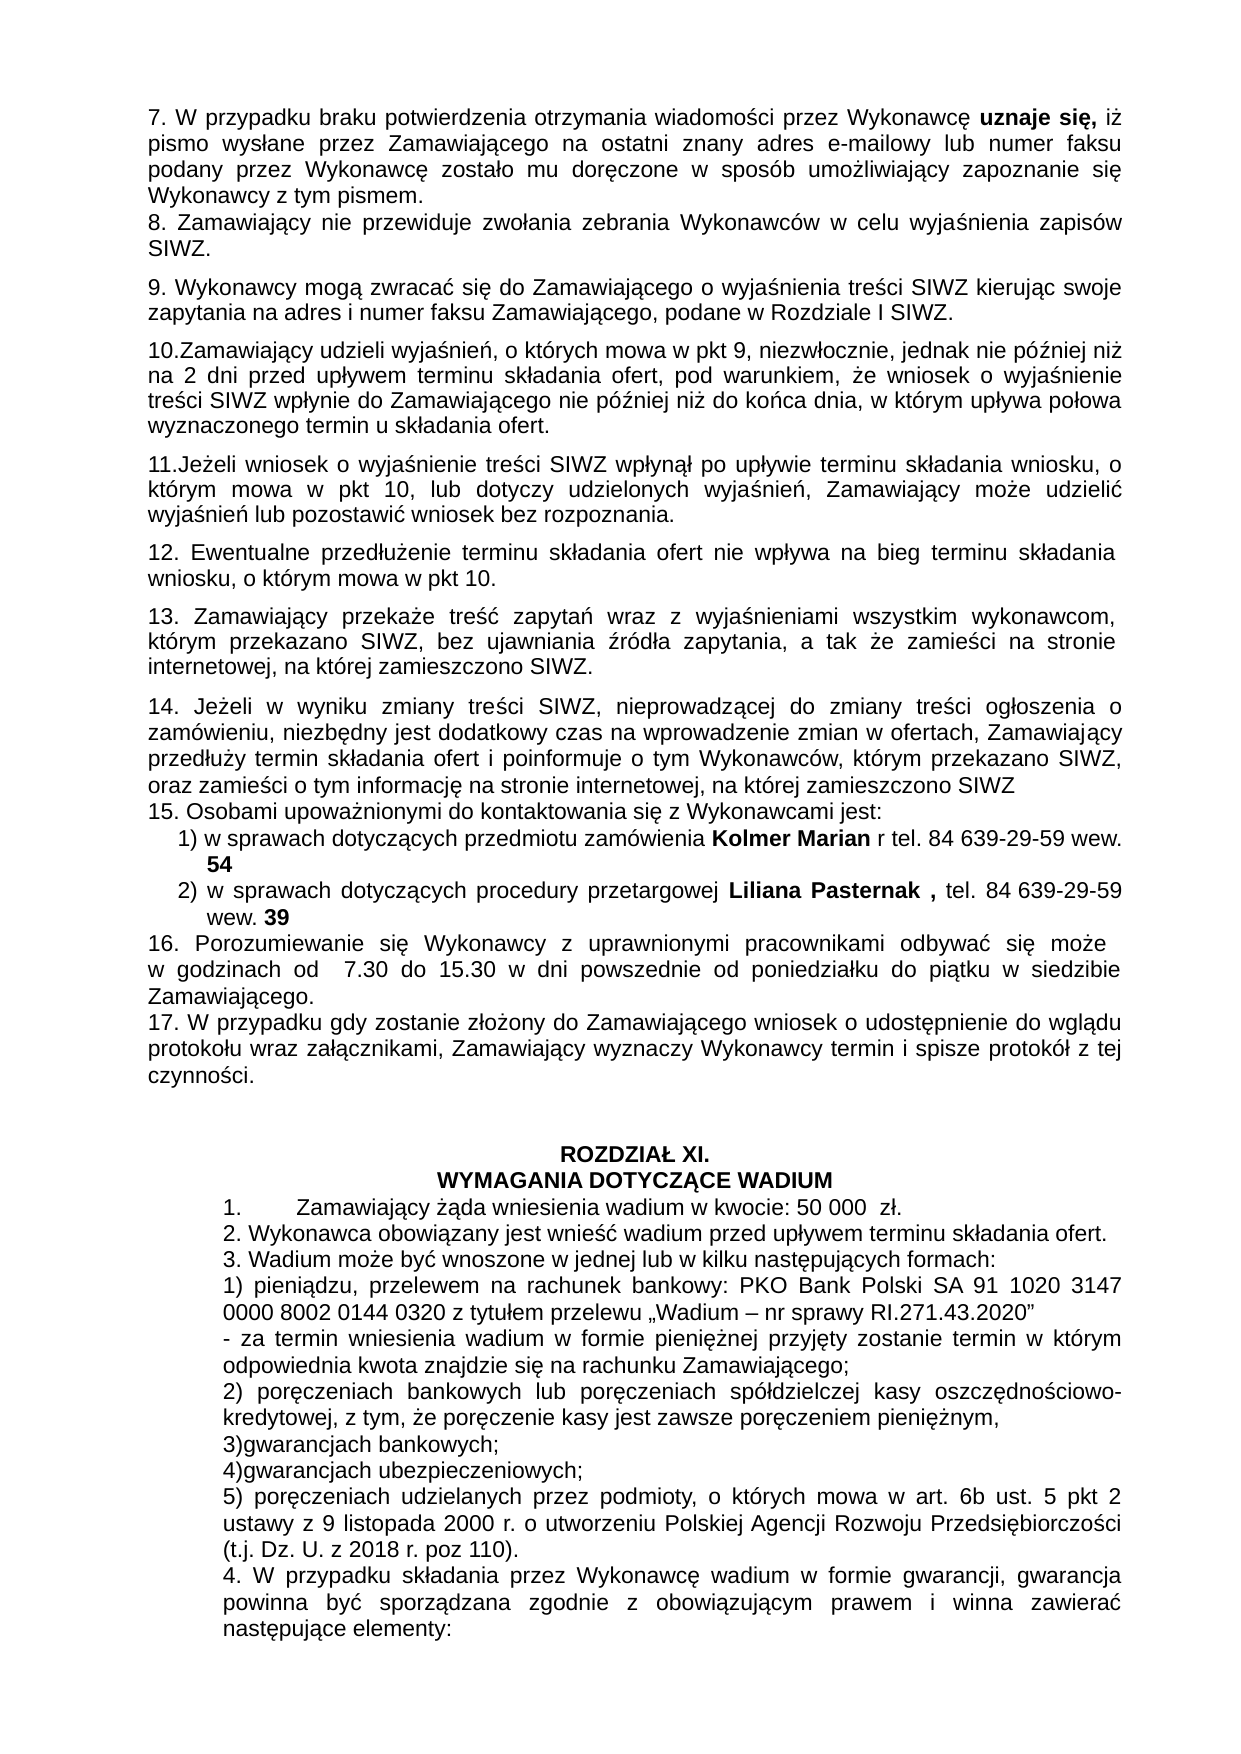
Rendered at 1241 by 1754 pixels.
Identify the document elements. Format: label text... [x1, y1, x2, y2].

list 1. Zamawiający żąda wniesienia wadium w kwocie: 50 000 zł. [223, 1193, 1122, 1220]
text 16. Porozumiewanie się Wykonawcy z uprawnionymi pracownikami odbywać się może w godzinach od 7.30 do 15.30 w dni powszednie od poniedziałku do piątku w siedzibie Zamawiającego. [148, 930, 1122, 1009]
list 3. Wadium może być wnoszone w jednej lub w kilku następujących formach: [223, 1246, 1122, 1272]
text 17. W przypadku gdy zostanie złożony do Zamawiającego wniosek o udostępnienie do wglądu protokołu wraz załącznikami, Zamawiający wyznaczy Wykonawcy termin i spisze protokół z tej czynności. [148, 1009, 1122, 1088]
list - za termin wniesienia wadium w formie pieniężnej przyjęty zostanie termin w którym odpowiednia kwota znajdzie się na rachunku Zamawiającego; [223, 1325, 1122, 1378]
list 2) poręczeniach bankowych lub poręczeniach spółdzielczej kasy oszczędnościowo-kredytowej, z tym, że poręczenie kasy jest zawsze poręczeniem pieniężnym, [223, 1378, 1122, 1431]
list 11.Jeżeli wniosek o wyjaśnienie treści SIWZ wpłynął po upływie terminu składania wniosku, o którym mowa w pkt 10, lub dotyczy udzielonych wyjaśnień, Zamawiający może udzielić wyjaśnień lub pozostawić wniosek bez rozpoznania. [148, 452, 1122, 527]
list 14. Jeżeli w wyniku zmiany treści SIWZ, nieprowadzącej do zmiany treści ogłoszenia o zamówieniu, niezbędny jest dodatkowy czas na wprowadzenie zmian w ofertach, Zamawiający przedłuży termin składania ofert i poinformuje o tym Wykonawców, którym przekazano SIWZ, oraz zamieści o tym informację na stronie internetowej, na której zamieszczono SIWZ [148, 693, 1122, 798]
list 3)gwarancjach bankowych; [223, 1431, 1122, 1457]
list 9. Wykonawcy mogą zwracać się do Zamawiającego o wyjaśnienia treści SIWZ kierując swoje zapytania na adres i numer faksu Zamawiającego, podane w Rozdziale I SIWZ. [148, 275, 1122, 325]
text 1) w sprawach dotyczących przedmiotu zamówienia Kolmer Marian r tel. 84 639-29-59 wew. 54 [177, 824, 1122, 877]
list 4. W przypadku składania przez Wykonawcę wadium w formie gwarancji, gwarancja powinna być sporządzana zgodnie z obowiązującym prawem i winna zawierać następujące elementy: [223, 1562, 1122, 1641]
text WYMAGANIA DOTYCZĄCE WADIUM [148, 1167, 1122, 1193]
list 4)gwarancjach ubezpieczeniowych; [223, 1457, 1122, 1483]
list 15. Osobami upoważnionymi do kontaktowania się z Wykonawcami jest: [148, 798, 1122, 824]
text 8. Zamawiający nie przewiduje zwołania zebrania Wykonawców w celu wyjaśnienia zapisów SIWZ. [148, 209, 1122, 262]
list 10.Zamawiający udzieli wyjaśnień, o których mowa w pkt 9, niezwłocznie, jednak nie później niż na 2 dni przed upływem terminu składania ofert, pod warunkiem, że wniosek o wyjaśnienie treści SIWZ wpłynie do Zamawiającego nie później niż do końca dnia, w którym upływa połowa wyznaczonego termin u składania ofert. [148, 338, 1122, 439]
list 5) poręczeniach udzielanych przez podmioty, o których mowa w art. 6b ust. 5 pkt 2 ustawy z 9 listopada 2000 r. o utworzeniu Polskiej Agencji Rozwoju Przedsiębiorczości (t.j. Dz. U. z 2018 r. poz 110). [223, 1483, 1122, 1562]
list 13. Zamawiający przekaże treść zapytań wraz z wyjaśnieniami wszystkim wykonawcom, którym przekazano SIWZ, bez ujawniania źródła zapytania, a tak że zamieści na stronie internetowej, na której zamieszczono SIWZ. [148, 604, 1116, 679]
text 7. W przypadku braku potwierdzenia otrzymania wiadomości przez Wykonawcę uznaje się, iż pismo wysłane przez Zamawiającego na ostatni znany adres e-mailowy lub numer faksu podany przez Wykonawcę zostało mu doręczone w sposób umożliwiający zapoznanie się Wykonawcy z tym pismem. [148, 103, 1122, 209]
list 12. Ewentualne przedłużenie terminu składania ofert nie wpływa na bieg terminu składania wniosku, o którym mowa w pkt 10. [148, 541, 1116, 591]
list 1) pieniądzu, przelewem na rachunek bankowy: PKO Bank Polski SA 91 1020 3147 0000 8002 0144 0320 z tytułem przelewu „Wadium – nr sprawy RI.271.43.2020” [223, 1272, 1122, 1325]
text 2) w sprawach dotyczących procedury przetargowej Liliana Pasternak , tel. 84 639-29-59 wew. 39 [177, 877, 1122, 930]
text ROZDZIAŁ XI. [148, 1141, 1122, 1167]
list 2. Wykonawca obowiązany jest wnieść wadium przed upływem terminu składania ofert. [223, 1220, 1122, 1246]
